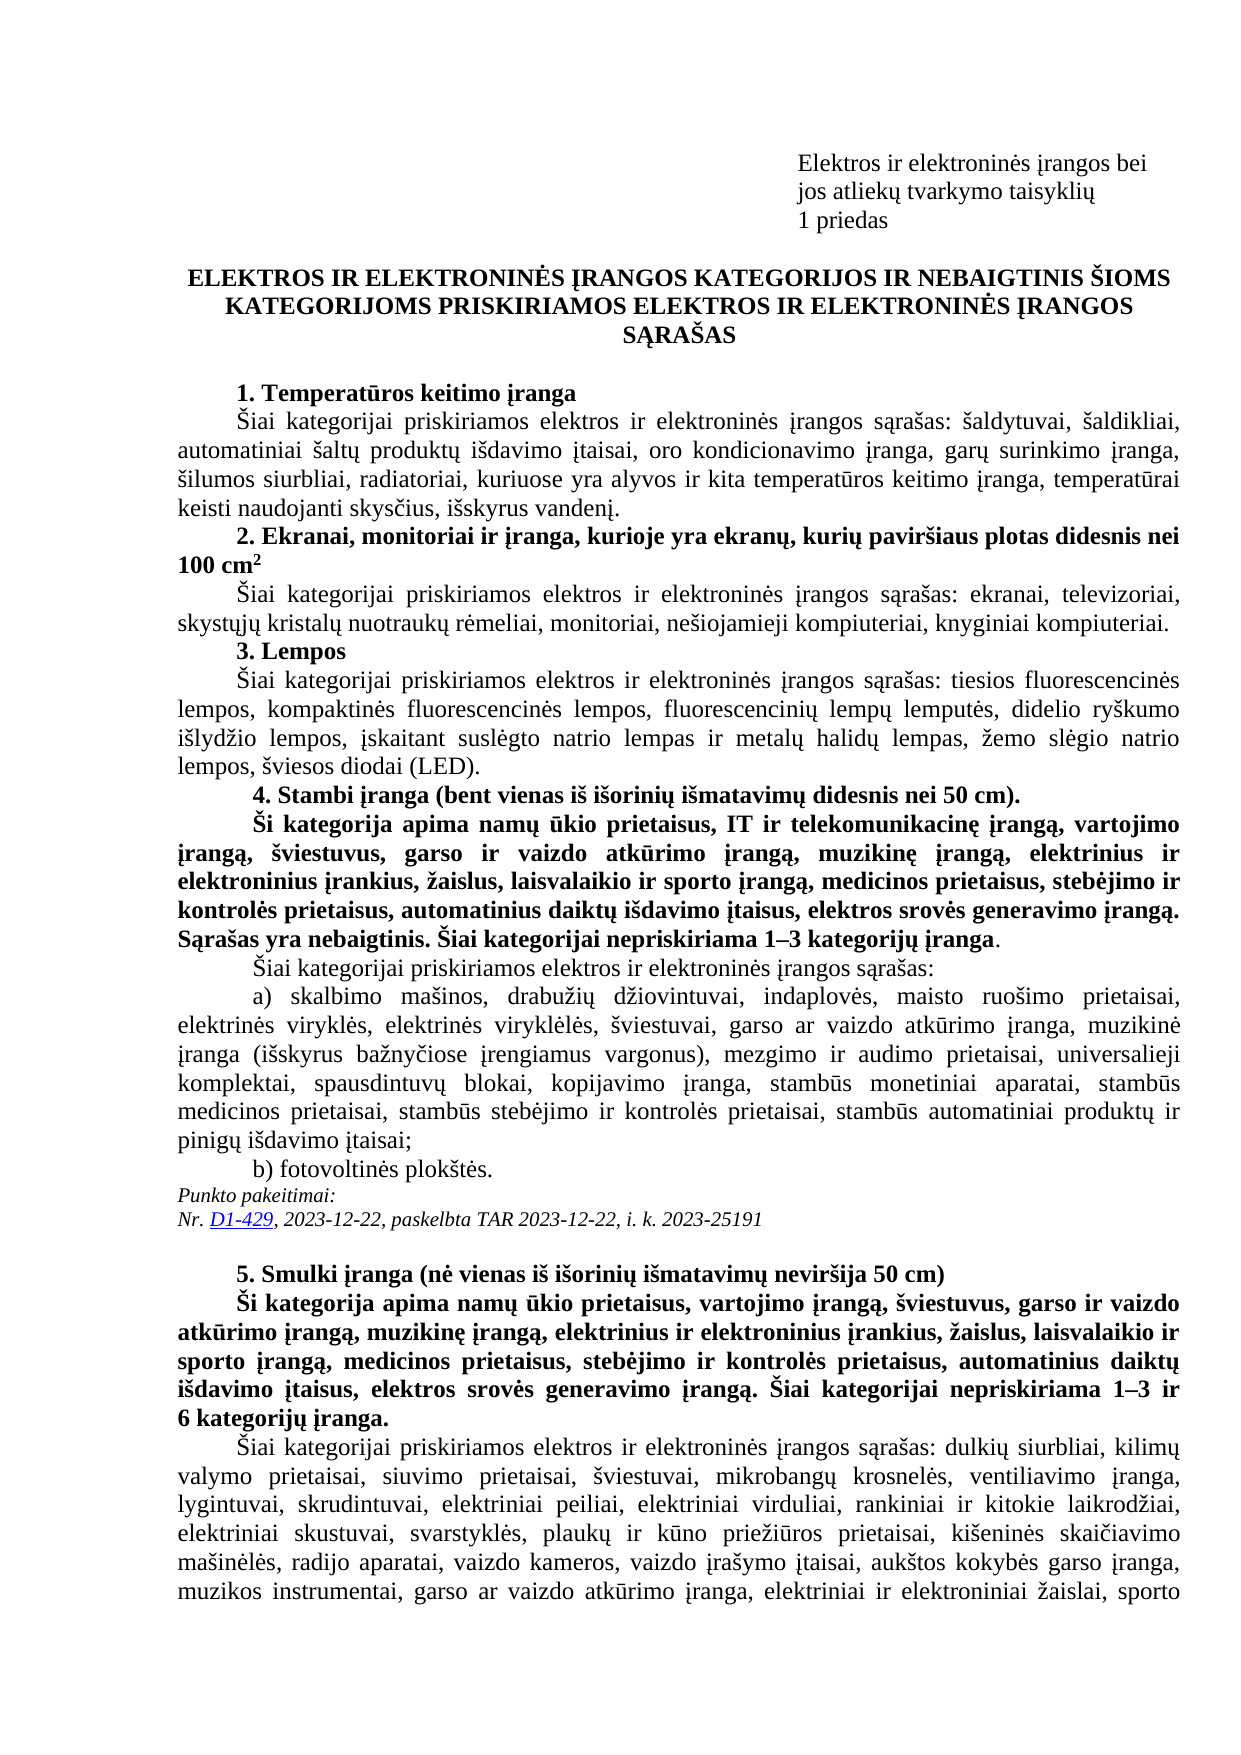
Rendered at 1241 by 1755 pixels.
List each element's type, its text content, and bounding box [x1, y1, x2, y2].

text 1. Temperatūros keitimo įranga [177, 378, 1181, 406]
text 2. Ekranai, monitoriai ir įranga, kurioje yra ekranų, kurių paviršiaus plotas didesnis nei 100 cm2 [177, 521, 1181, 579]
text a) skalbimo mašinos, drabužių džiovintuvai, indaplovės, maisto ruošimo prietaisai, elektrinės viryklės, elektrinės viryklėlės, šviestuvai, garso ar vaizdo atkūrimo įranga, muzikinė įranga (išskyrus bažnyčiose įrengiamus vargonus), mezgimo ir audimo prietaisai, universalieji komplektai, spausdintuvų blokai, kopijavimo įranga, stambūs monetiniai aparatai, stambūs medicinos prietaisai, stambūs stebėjimo ir kontrolės prietaisai, stambūs automatiniai produktų ir pinigų išdavimo įtaisai; [177, 981, 1181, 1154]
text Elektros ir elektroninės įrangos bei jos atliekų tvarkymo taisyklių [797, 148, 1181, 205]
text Šiai kategorijai priskiriamos elektros ir elektroninės įrangos sąrašas: tiesios fluorescencinės lempos, kompaktinės fluorescencinės lempos, fluorescencinių lempų lemputės, didelio ryškumo išlydžio lempos, įskaitant suslėgto natrio lempas ir metalų halidų lempas, žemo slėgio natrio lempos, šviesos diodai (LED). [177, 665, 1181, 780]
text 5. Smulki įranga (nė vienas iš išorinių išmatavimų neviršija 50 cm) [177, 1259, 1181, 1288]
text b) fotovoltinės plokštės. [177, 1154, 1181, 1183]
text Ši kategorija apima namų ūkio prietaisus, vartojimo įrangą, šviestuvus, garso ir vaizdo atkūrimo įrangą, muzikinę įrangą, elektrinius ir elektroninius įrankius, žaislus, laisvalaikio ir sporto įrangą, medicinos prietaisus, stebėjimo ir kontrolės prietaisus, automatinius daiktų išdavimo įtaisus, elektros srovės generavimo įrangą. Šiai kategorijai nepriskiriama 1–3 ir 6 kategorijų įranga. [177, 1288, 1181, 1432]
text Ši kategorija apima namų ūkio prietaisus, IT ir telekomunikacinę įrangą, vartojimo įrangą, šviestuvus, garso ir vaizdo atkūrimo įrangą, muzikinę įrangą, elektrinius ir elektroninius įrankius, žaislus, laisvalaikio ir sporto įrangą, medicinos prietaisus, stebėjimo ir kontrolės prietaisus, automatinius daiktų išdavimo įtaisus, elektros srovės generavimo įrangą. Sąrašas yra nebaigtinis. Šiai kategorijai nepriskiriama 1–3 kategorijų įranga. [177, 809, 1181, 953]
text Šiai kategorijai priskiriamos elektros ir elektroninės įrangos sąrašas: dulkių siurbliai, kilimų valymo prietaisai, siuvimo prietaisai, šviestuvai, mikrobangų krosnelės, ventiliavimo įranga, lygintuvai, skrudintuvai, elektriniai peiliai, elektriniai virduliai, rankiniai ir kitokie laikrodžiai, elektriniai skustuvai, svarstyklės, plaukų ir kūno priežiūros prietaisai, kišeninės skaičiavimo mašinėlės, radijo aparatai, vaizdo kameros, vaizdo įrašymo įtaisai, aukštos kokybės garso įranga, muzikos instrumentai, garso ar vaizdo atkūrimo įranga, elektriniai ir elektroniniai žaislai, sporto [177, 1432, 1181, 1604]
text Punkto pakeitimai: [177, 1183, 1181, 1207]
text ELEKTROS IR ELEKTRONINĖS ĮRANGOS KATEGORIJOS IR NEBAIGTINIS ŠIOMS KATEGORIJOMS PRISKIRIAMOS ELEKTROS IR ELEKTRONINĖS ĮRANGOS SĄRAŠAS [177, 263, 1181, 349]
text Nr. D1-429, 2023-12-22, paskelbta TAR 2023-12-22, i. k. 2023-25191 [177, 1207, 1181, 1231]
text 1 priedas [797, 205, 1181, 234]
text Šiai kategorijai priskiriamos elektros ir elektroninės įrangos sąrašas: ekranai, televizoriai, skystųjų kristalų nuotraukų rėmeliai, monitoriai, nešiojamieji kompiuteriai, knyginiai kompiuteriai. [177, 579, 1181, 636]
text Šiai kategorijai priskiriamos elektros ir elektroninės įrangos sąrašas: [177, 953, 1181, 981]
text Šiai kategorijai priskiriamos elektros ir elektroninės įrangos sąrašas: šaldytuvai, šaldikliai, automatiniai šaltų produktų išdavimo įtaisai, oro kondicionavimo įranga, garų surinkimo įranga, šilumos siurbliai, radiatoriai, kuriuose yra alyvos ir kita temperatūros keitimo įranga, temperatūrai keisti naudojanti skysčius, išskyrus vandenį. [177, 406, 1181, 521]
text 4. Stambi įranga (bent vienas iš išorinių išmatavimų didesnis nei 50 cm). [177, 780, 1181, 809]
text 3. Lempos [177, 636, 1181, 665]
